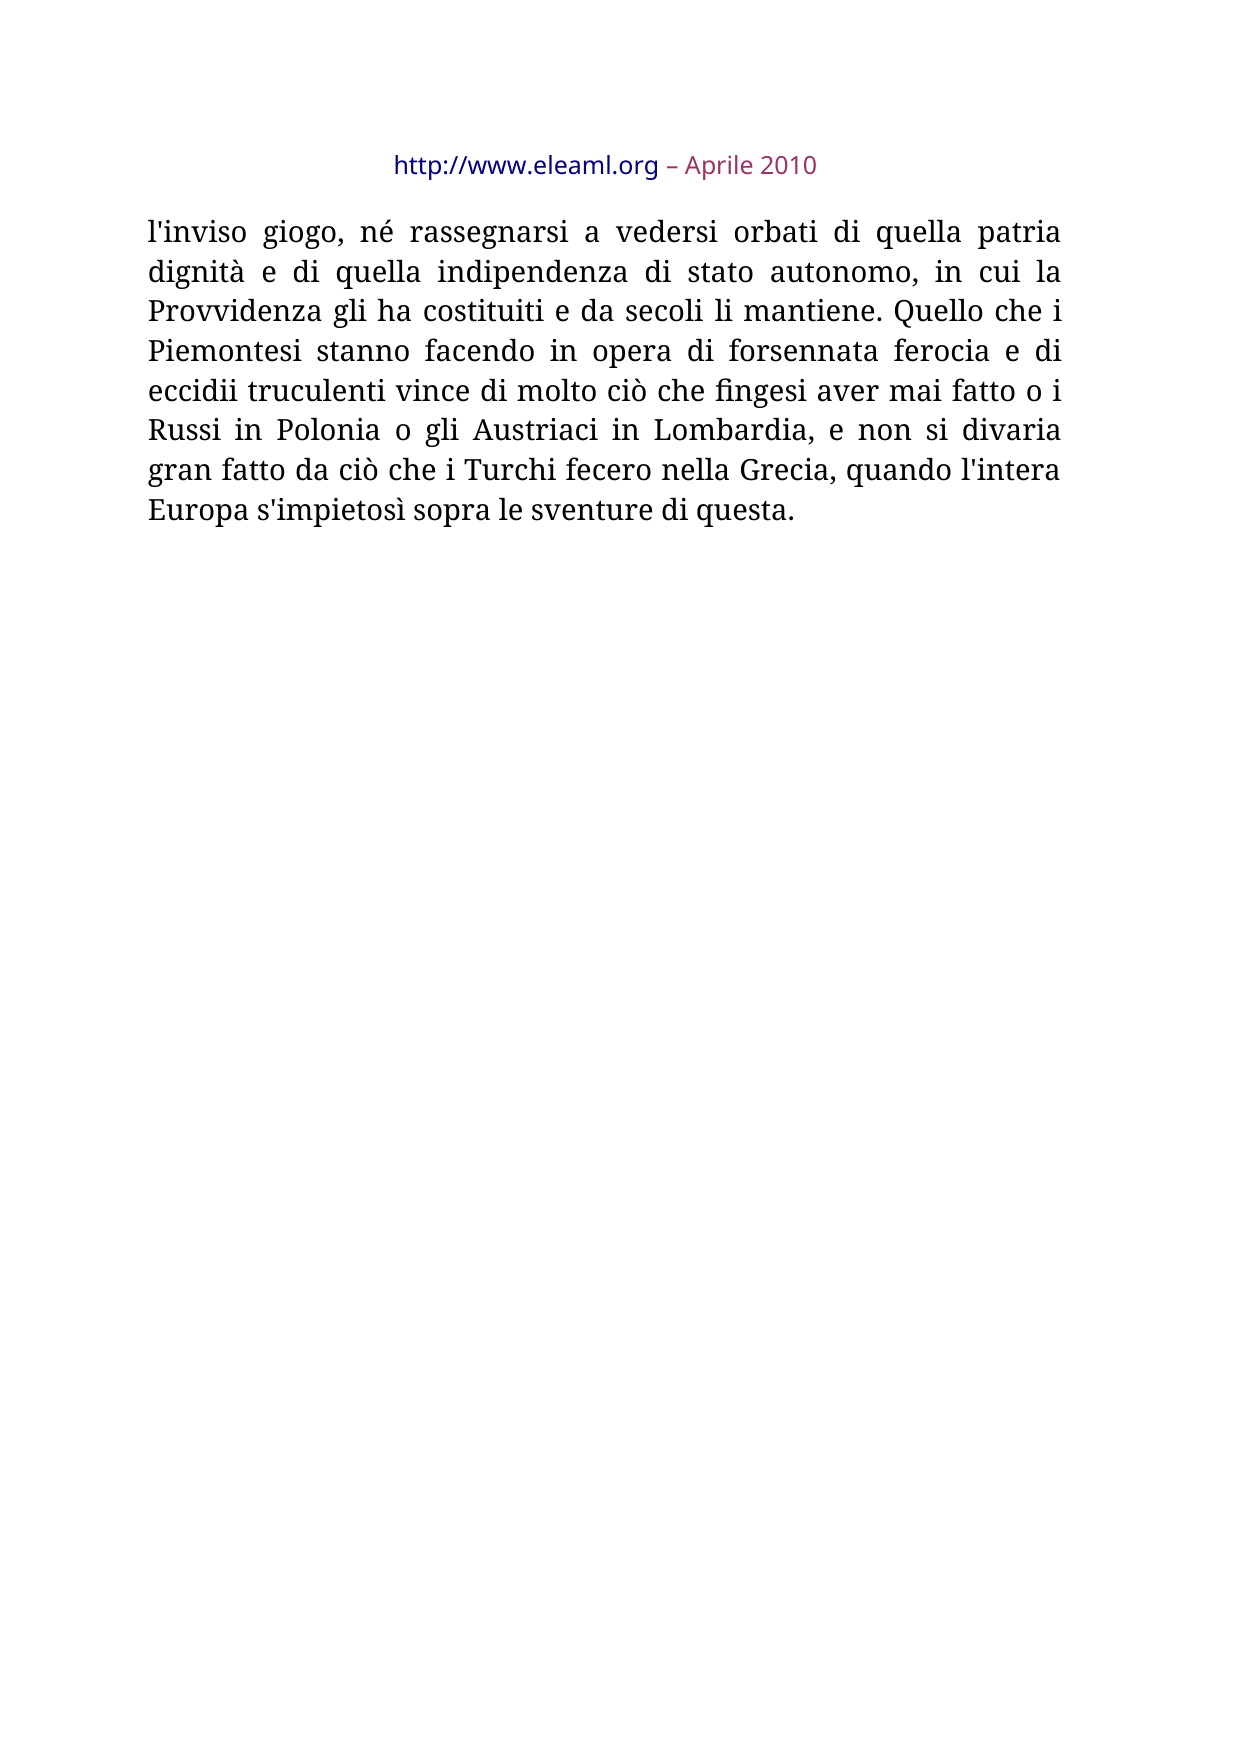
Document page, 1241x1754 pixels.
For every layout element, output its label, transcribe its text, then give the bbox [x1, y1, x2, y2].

text l'inviso giogo, né rassegnarsi a vedersi orbati di quella patria dignità e di quella indipendenza di stato autonomo, in cui la Provvidenza gli ha costituiti e da secoli li mantiene. Quello che i Piemontesi stanno facendo in opera di forsennata ferocia e di eccidii truculenti vince di molto ciò che fingesi aver mai fatto o i Russi in Polonia o gli Austriaci in Lombardia, e non si divaria gran fatto da ciò che i Turchi fecero nella Grecia, quando l'intera Europa s'impietosì sopra le sventure di questa. [148, 211, 1063, 529]
